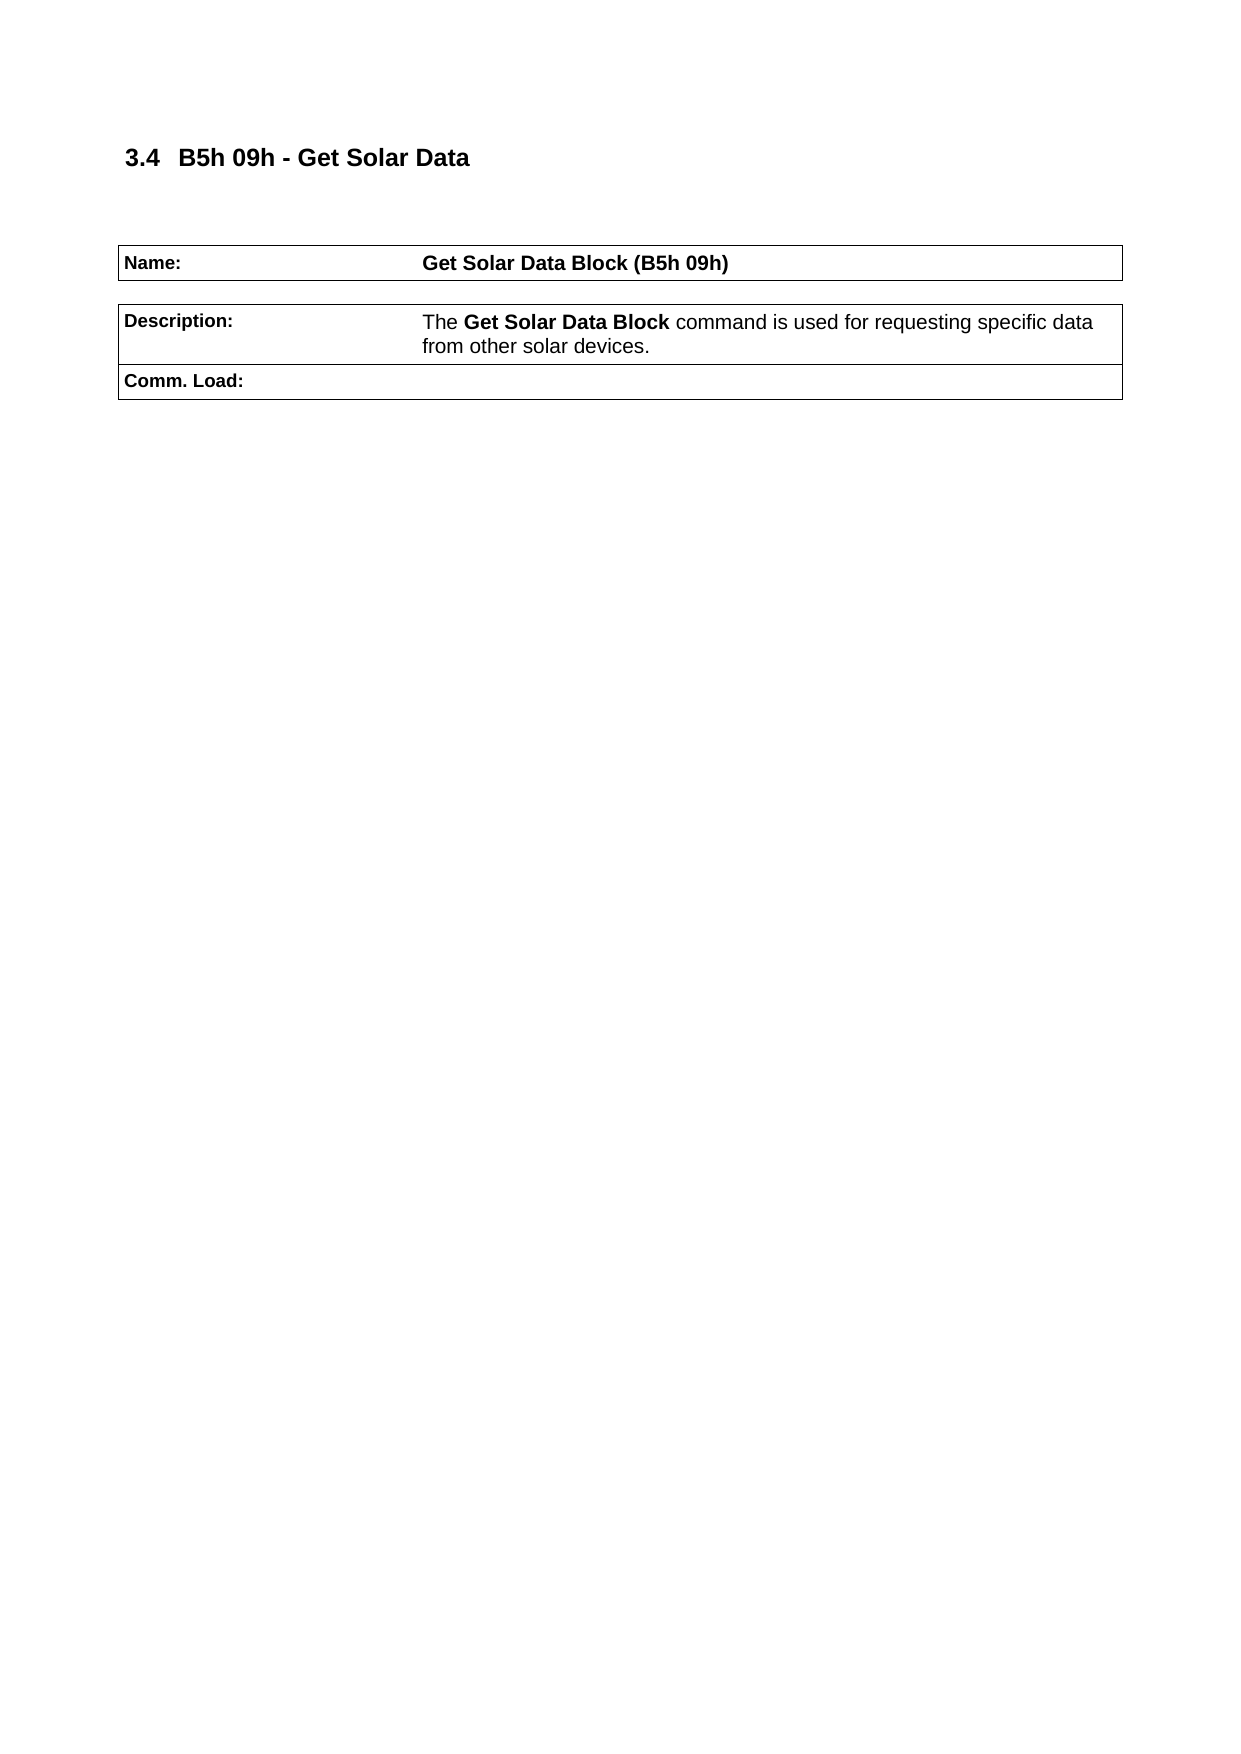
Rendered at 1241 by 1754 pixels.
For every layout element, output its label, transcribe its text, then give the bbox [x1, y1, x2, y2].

table_header Description: [119, 305, 416, 364]
table_cell [416, 365, 1122, 399]
table_header Get Solar Data Block (B5h 09h) [416, 246, 1122, 280]
table_header The Get Solar Data Block command is used for requesting specific data from other solar devices. [416, 305, 1122, 364]
table_cell Comm. Load: [119, 365, 416, 399]
table_header Name: [119, 246, 416, 280]
subtitle B5h 09h - Get Solar Data [118, 143, 1122, 172]
